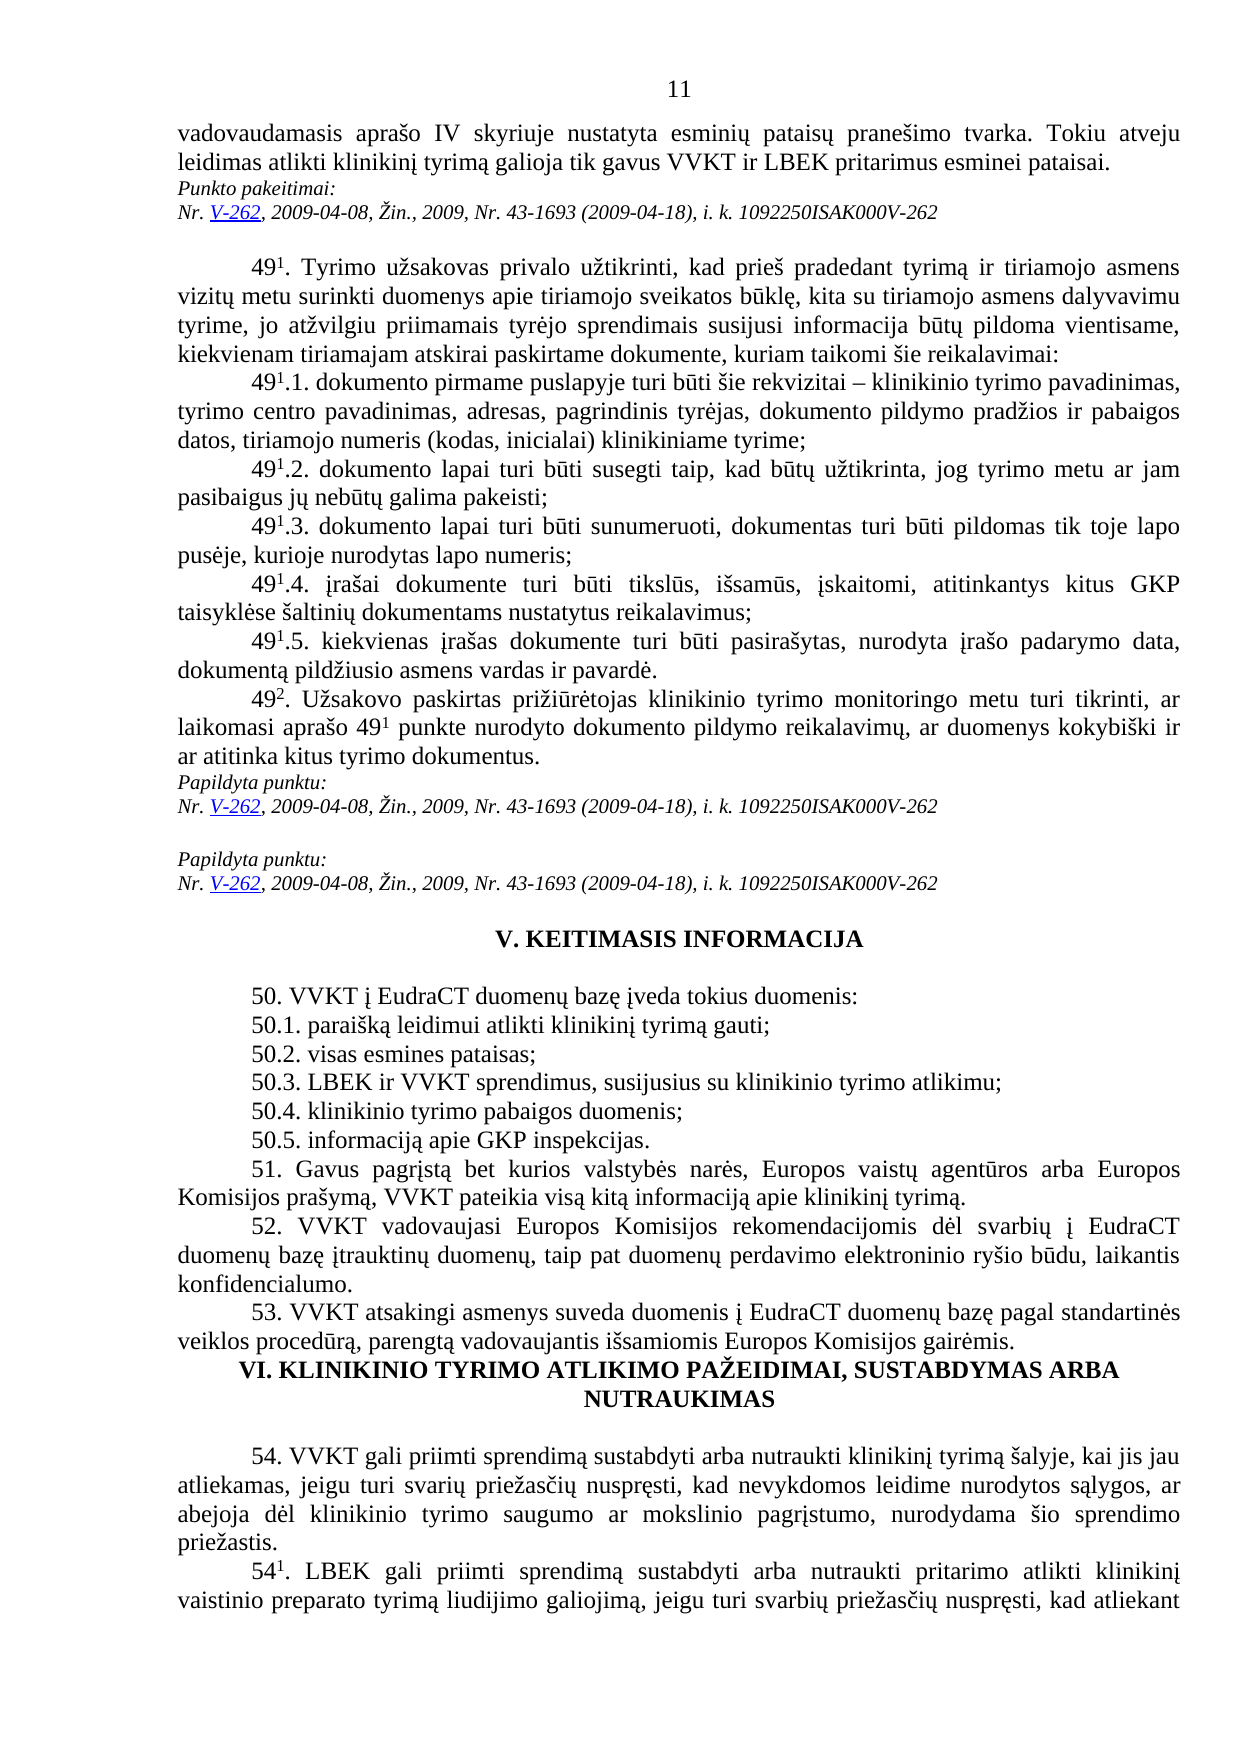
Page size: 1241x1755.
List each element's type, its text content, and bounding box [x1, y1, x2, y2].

text Papildyta punktu: [177, 847, 1181, 871]
text 491.1. dokumento pirmame puslapyje turi būti šie rekvizitai – klinikinio tyrimo pavadinimas, tyrimo centro pavadinimas, adresas, pagrindinis tyrėjas, dokumento pildymo pradžios ir pabaigos datos, tiriamojo numeris (kodas, inicialai) klinikiniame tyrime; [177, 367, 1181, 454]
text 491.4. įrašai dokumente turi būti tikslūs, išsamūs, įskaitomi, atitinkantys kitus GKP taisyklėse šaltinių dokumentams nustatytus reikalavimus; [177, 569, 1181, 626]
text vadovaudamasis aprašo IV skyriuje nustatyta esminių pataisų pranešimo tvarka. Tokiu atveju leidimas atlikti klinikinį tyrimą galioja tik gavus VVKT ir LBEK pritarimus esminei pataisai. [177, 118, 1181, 176]
text 492. Užsakovo paskirtas prižiūrėtojas klinikinio tyrimo monitoringo metu turi tikrinti, ar laikomasi aprašo 491 punkte nurodyto dokumento pildymo reikalavimų, ar duomenys kokybiški ir ar atitinka kitus tyrimo dokumentus. [177, 684, 1181, 770]
text 50.1. paraišką leidimui atlikti klinikinį tyrimą gauti; [177, 1010, 1181, 1039]
text Nr. V-262, 2009-04-08, Žin., 2009, Nr. 43-1693 (2009-04-18), i. k. 1092250ISAK000V-262 [177, 200, 1181, 224]
text 50.4. klinikinio tyrimo pabaigos duomenis; [177, 1096, 1181, 1125]
text Nr. V-262, 2009-04-08, Žin., 2009, Nr. 43-1693 (2009-04-18), i. k. 1092250ISAK000V-262 [177, 794, 1181, 818]
text VI. KLINIKINIO TYRIMO ATLIKIMO PAŽEIDIMAI, SUSTABDYMAS ARBA NUTRAUKIMAS [177, 1355, 1181, 1412]
text 491.3. dokumento lapai turi būti sunumeruoti, dokumentas turi būti pildomas tik toje lapo pusėje, kurioje nurodytas lapo numeris; [177, 511, 1181, 569]
text 51. Gavus pagrįstą bet kurios valstybės narės, Europos vaistų agentūros arba Europos Komisijos prašymą, VVKT pateikia visą kitą informaciją apie klinikinį tyrimą. [177, 1154, 1181, 1211]
text Nr. V-262, 2009-04-08, Žin., 2009, Nr. 43-1693 (2009-04-18), i. k. 1092250ISAK000V-262 [177, 871, 1181, 895]
text Papildyta punktu: [177, 770, 1181, 794]
text 491. Tyrimo užsakovas privalo užtikrinti, kad prieš pradedant tyrimą ir tiriamojo asmens vizitų metu surinkti duomenys apie tiriamojo sveikatos būklę, kita su tiriamojo asmens dalyvavimu tyrime, jo atžvilgiu priimamais tyrėjo sprendimais susijusi informacija būtų pildoma vientisame, kiekvienam tiriamajam atskirai paskirtame dokumente, kuriam taikomi šie reikalavimai: [177, 252, 1181, 367]
text 53. VVKT atsakingi asmenys suveda duomenis į EudraCT duomenų bazę pagal standartinės veiklos procedūrą, parengtą vadovaujantis išsamiomis Europos Komisijos gairėmis. [177, 1297, 1181, 1355]
text V. KEITIMASIS INFORMACIJA [177, 924, 1181, 952]
text 541. LBEK gali priimti sprendimą sustabdyti arba nutraukti pritarimo atlikti klinikinį vaistinio preparato tyrimą liudijimo galiojimą, jeigu turi svarbių priežasčių nuspręsti, kad atliekant [177, 1556, 1181, 1614]
text 491.2. dokumento lapai turi būti susegti taip, kad būtų užtikrinta, jog tyrimo metu ar jam pasibaigus jų nebūtų galima pakeisti; [177, 454, 1181, 511]
text 54. VVKT gali priimti sprendimą sustabdyti arba nutraukti klinikinį tyrimą šalyje, kai jis jau atliekamas, jeigu turi svarių priežasčių nuspręsti, kad nevykdomos leidime nurodytos sąlygos, ar abejoja dėl klinikinio tyrimo saugumo ar mokslinio pagrįstumo, nurodydama šio sprendimo priežastis. [177, 1441, 1181, 1556]
text 50.3. LBEK ir VVKT sprendimus, susijusius su klinikinio tyrimo atlikimu; [177, 1067, 1181, 1096]
text 491.5. kiekvienas įrašas dokumente turi būti pasirašytas, nurodyta įrašo padarymo data, dokumentą pildžiusio asmens vardas ir pavardė. [177, 626, 1181, 684]
text 52. VVKT vadovaujasi Europos Komisijos rekomendacijomis dėl svarbių į EudraCT duomenų bazę įtrauktinų duomenų, taip pat duomenų perdavimo elektroninio ryšio būdu, laikantis konfidencialumo. [177, 1211, 1181, 1297]
text 50.2. visas esmines pataisas; [177, 1039, 1181, 1067]
text Punkto pakeitimai: [177, 176, 1181, 200]
text 50.5. informaciją apie GKP inspekcijas. [177, 1125, 1181, 1154]
text 50. VVKT į EudraCT duomenų bazę įveda tokius duomenis: [177, 981, 1181, 1010]
